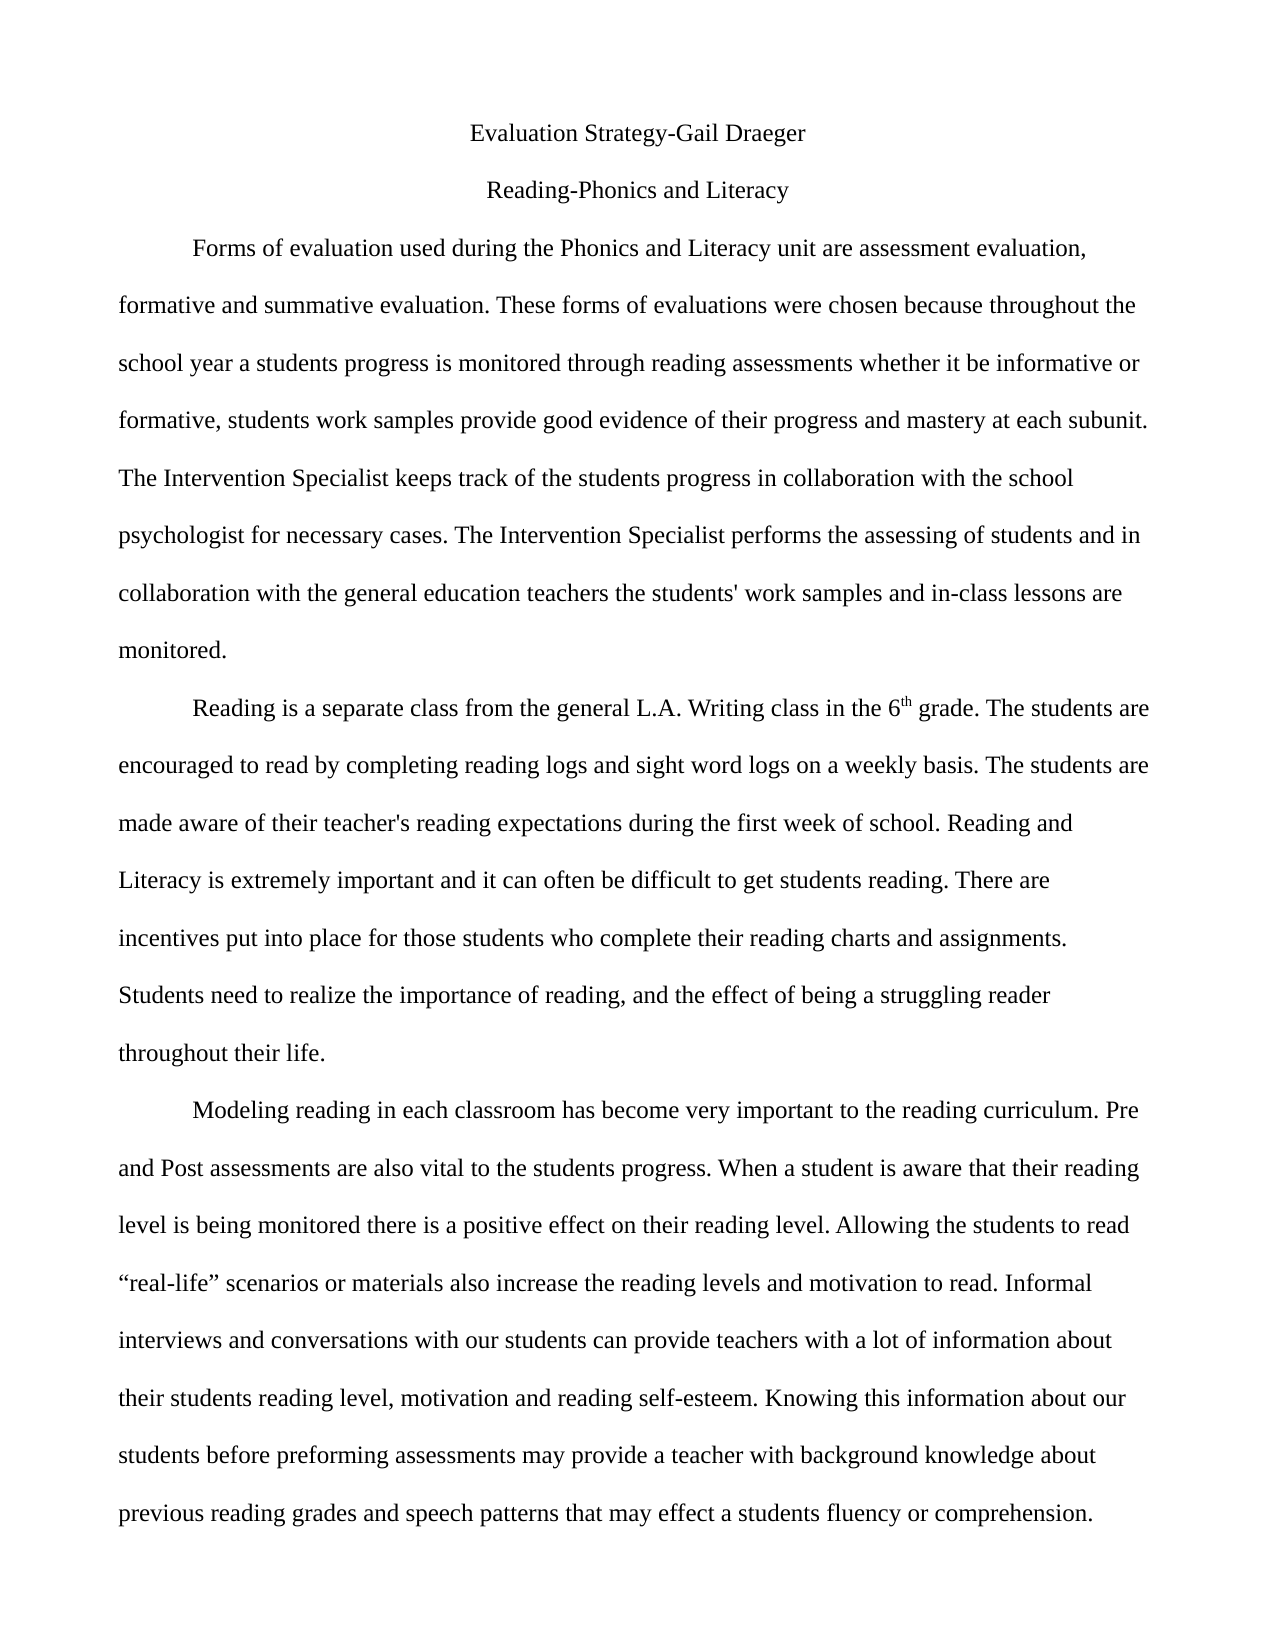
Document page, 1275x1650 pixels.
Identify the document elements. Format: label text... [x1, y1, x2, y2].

text Modeling reading in each classroom has become very important to the reading curriculum. Pre and Post assessments are also vital to the students progress. When a student is aware that their reading level is being monitored there is a positive effect on their reading level. Allowing the students to read “real-life” scenarios or materials also increase the reading levels and motivation to read. Informal interviews and conversations with our students can provide teachers with a lot of information about their students reading level, motivation and reading self-esteem. Knowing this information about our students before preforming assessments may provide a teacher with background knowledge about previous reading grades and speech patterns that may effect a students fluency or comprehension. [118, 1096, 1157, 1527]
text Evaluation Strategy-Gail Draeger [118, 118, 1157, 147]
text Reading is a separate class from the general L.A. Writing class in the 6th grade. The students are encouraged to read by completing reading logs and sight word logs on a weekly basis. The students are made aware of their teacher's reading expectations during the first week of school. Reading and Literacy is extremely important and it can often be difficult to get students reading. There are incentives put into place for those students who complete their reading charts and assignments. Students need to realize the importance of reading, and the effect of being a struggling reader throughout their life. [118, 693, 1157, 1067]
text Forms of evaluation used during the Phonics and Literacy unit are assessment evaluation, formative and summative evaluation. These forms of evaluations were chosen because throughout the school year a students progress is monitored through reading assessments whether it be informative or formative, students work samples provide good evidence of their progress and mastery at each subunit. The Intervention Specialist keeps track of the students progress in collaboration with the school psychologist for necessary cases. The Intervention Specialist performs the assessing of students and in collaboration with the general education teachers the students' work samples and in-class lessons are monitored. [118, 233, 1157, 664]
text Reading-Phonics and Literacy [118, 176, 1157, 204]
